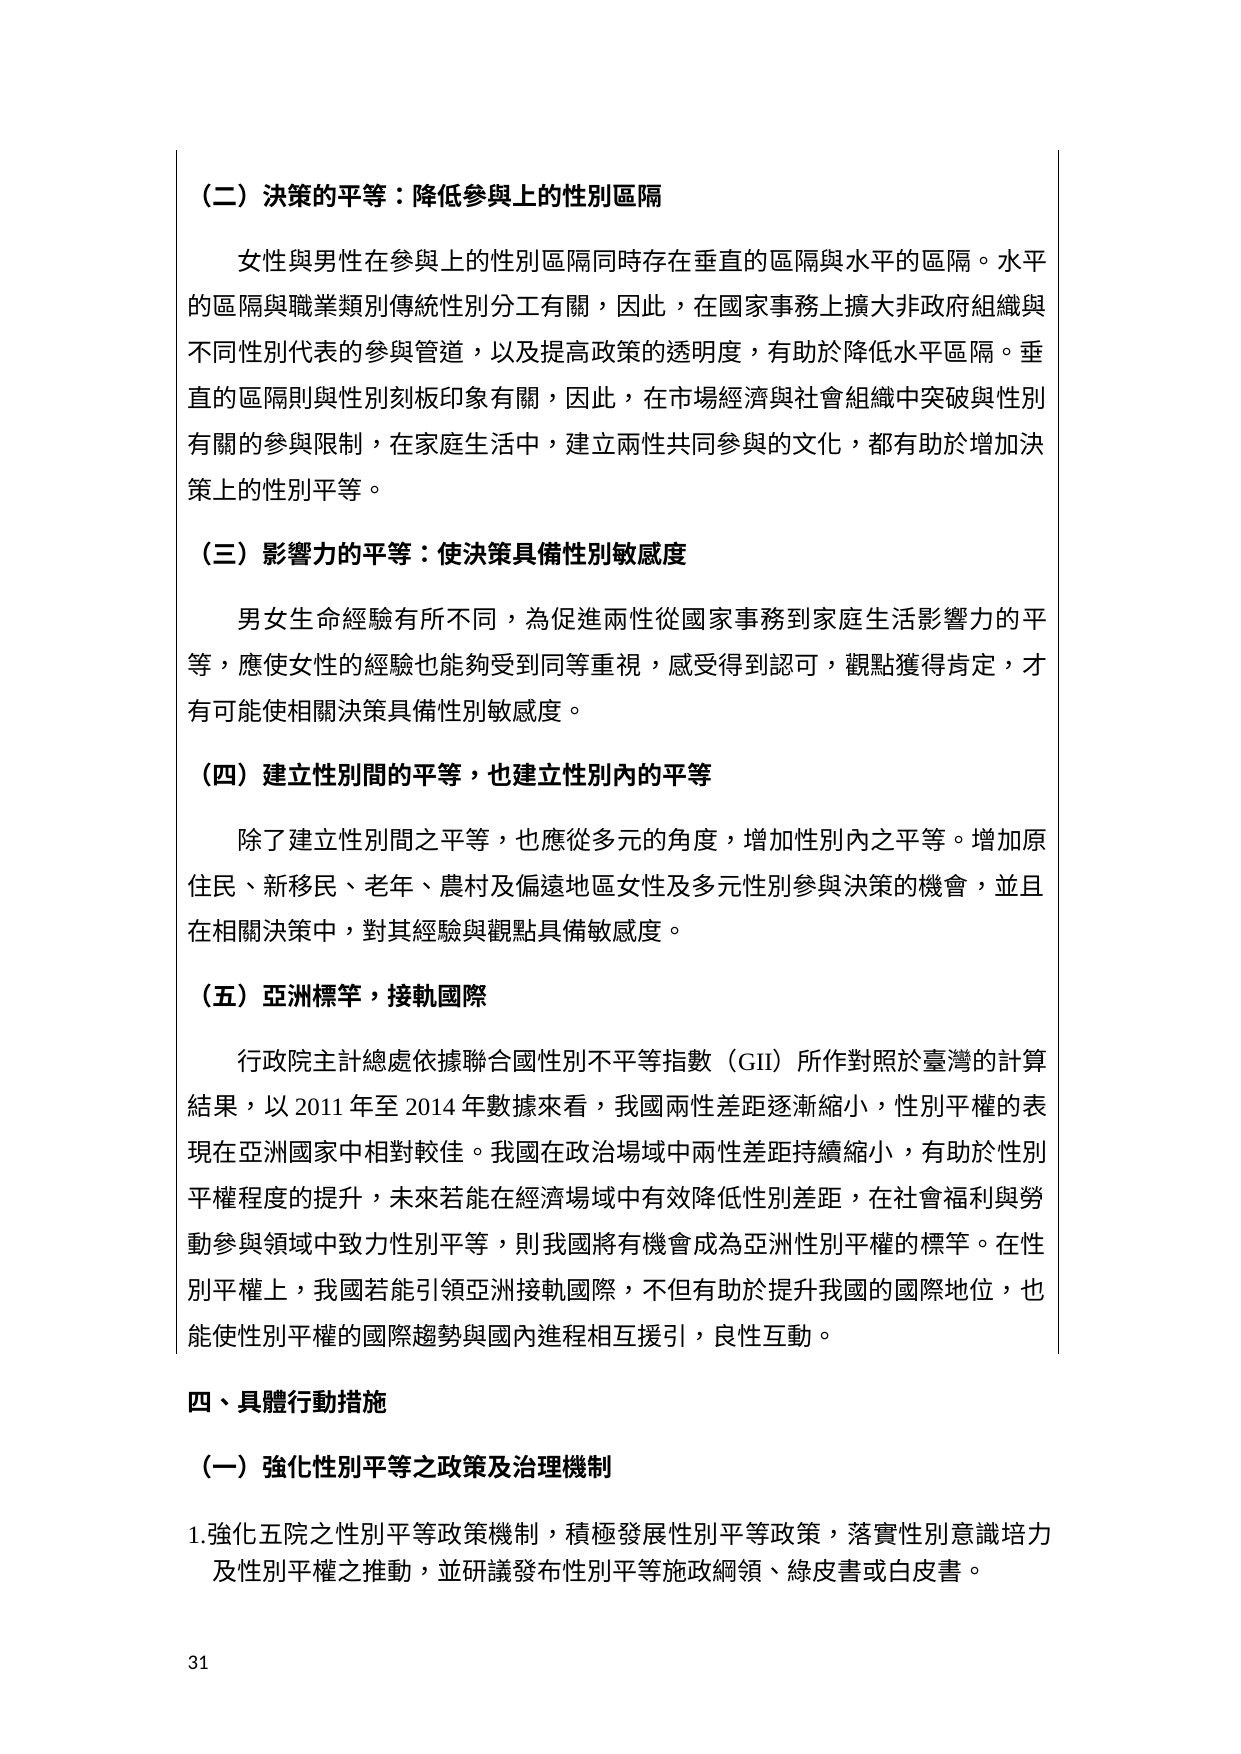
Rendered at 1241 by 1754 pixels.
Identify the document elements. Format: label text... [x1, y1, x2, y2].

subtitle （一）強化性別平等之政策及治理機制 [187, 1448, 1053, 1484]
table_cell （三）影響力的平等：使決策具備性別敏感度 [177, 508, 1058, 573]
table_cell 行政院主計總處依據聯合國性別不平等指數（GII）所作對照於臺灣的計算結果，以2011年至2014年數據來看，我國兩性差距逐漸縮小，性別平權的表現在亞洲國家中相對較佳。我國在政治場域中兩性差距持續縮小，有助於性別平權程度的提升，未來若能在經濟場域中有效降低性別差距，在社會福利與勞動參與領域中致力性別平等，則我國將有機會成為亞洲性別平權的標竿。在性別平權上，我國若能引領亞洲接軌國際，不但有助於提升我國的國際地位，也能使性別平權的國際趨勢與國內進程相互援引，良性互動。 [177, 1015, 1058, 1354]
table_cell （五）亞洲標竿，接軌國際 [177, 950, 1058, 1014]
table_cell （二）決策的平等：降低參與上的性別區隔 [177, 150, 1058, 214]
text 1.強化五院之性別平等政策機制，積極發展性別平等政策，落實性別意識培力及性別平權之推動，並研議發布性別平等施政綱領、綠皮書或白皮書。 [187, 1515, 1053, 1587]
table_cell 女性與男性在參與上的性別區隔同時存在垂直的區隔與水平的區隔。水平的區隔與職業類別傳統性別分工有關，因此，在國家事務上擴大非政府組織與不同性別代表的參與管道，以及提高政策的透明度，有助於降低水平區隔。垂直的區隔則與性別刻板印象有關，因此，在市場經濟與社會組織中突破與性別有關的參與限制，在家庭生活中，建立兩性共同參與的文化，都有助於增加決策上的性別平等。 [177, 215, 1058, 508]
text 四、具體行動措施 [187, 1383, 1053, 1419]
table_cell 男女生命經驗有所不同，為促進兩性從國家事務到家庭生活影響力的平等，應使女性的經驗也能夠受到同等重視，感受得到認可，觀點獲得肯定，才有可能使相關決策具備性別敏感度。 [177, 573, 1058, 729]
table_cell （四）建立性別間的平等，也建立性別內的平等 [177, 729, 1058, 794]
table_cell 除了建立性別間之平等，也應從多元的角度，增加性別內之平等。增加原住民、新移民、老年、農村及偏遠地區女性及多元性別參與決策的機會，並且在相關決策中，對其經驗與觀點具備敏感度。 [177, 794, 1058, 950]
